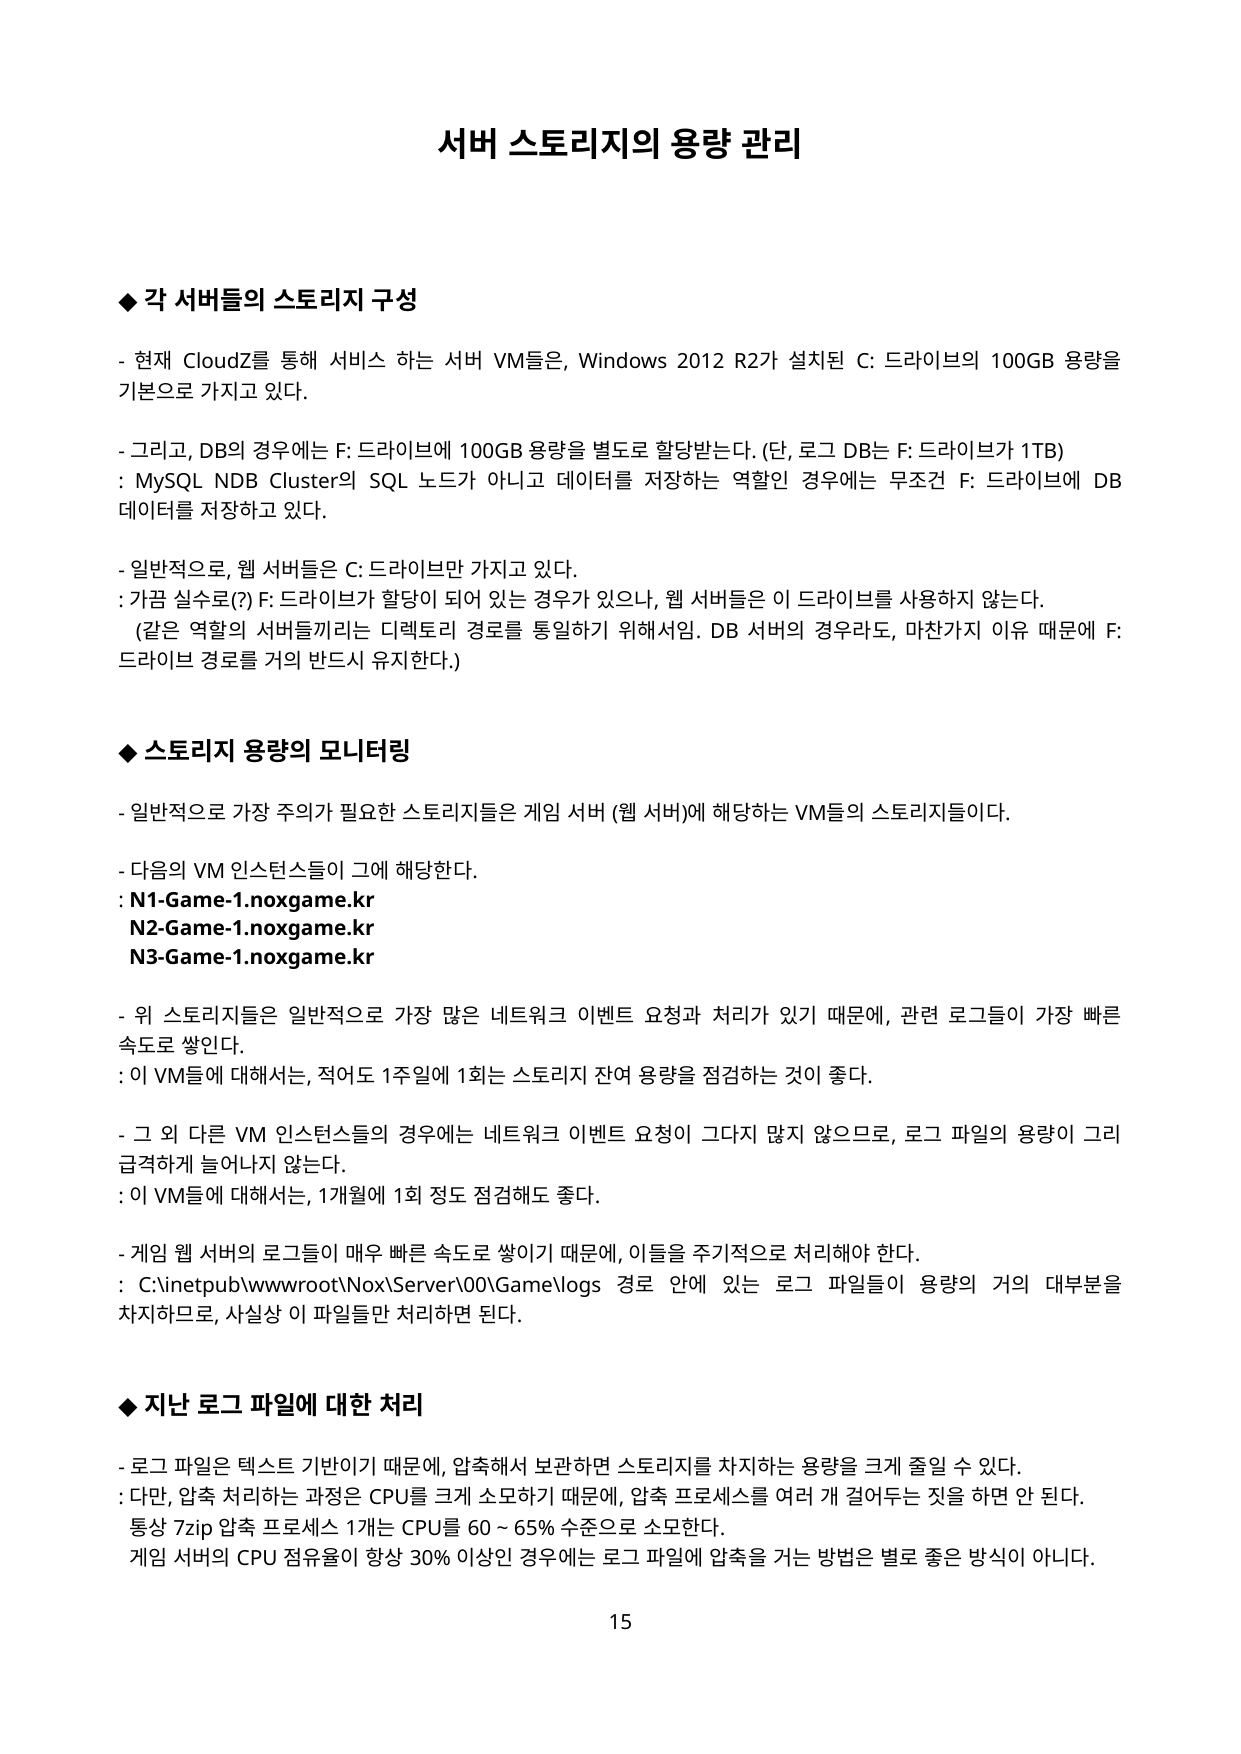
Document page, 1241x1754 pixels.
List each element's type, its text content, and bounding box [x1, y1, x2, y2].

text 통상 7zip 압축 프로세스 1개는 CPU를 60 ~ 65% 수준으로 소모한다. [118, 1511, 1122, 1541]
text (같은 역할의 서버들끼리는 디렉토리 경로를 통일하기 위해서임. DB 서버의 경우라도, 마찬가지 이유 때문에 F: 드라이브 경로를 거의 반드시 유지한다.) [118, 614, 1122, 674]
text : 이 VM들에 대해서는, 적어도 1주일에 1회는 스토리지 잔여 용량을 점검하는 것이 좋다. [118, 1059, 1122, 1090]
text N2-Game-1.noxgame.kr [118, 913, 1122, 942]
text - 일반적으로 가장 주의가 필요한 스토리지들은 게임 서버 (웹 서버)에 해당하는 VM들의 스토리지들이다. [118, 796, 1122, 826]
text ◆ 각 서버들의 스토리지 구성 [118, 280, 1122, 316]
text - 그리고, DB의 경우에는 F: 드라이브에 100GB 용량을 별도로 할당받는다. (단, 로그 DB는 F: 드라이브가 1TB) [118, 434, 1122, 464]
text : 가끔 실수로(?) F: 드라이브가 할당이 되어 있는 경우가 있으나, 웹 서버들은 이 드라이브를 사용하지 않는다. [118, 583, 1122, 614]
text : 다만, 압축 처리하는 과정은 CPU를 크게 소모하기 때문에, 압축 프로세스를 여러 개 걸어두는 짓을 하면 안 된다. [118, 1480, 1122, 1511]
text - 일반적으로, 웹 서버들은 C: 드라이브만 가지고 있다. [118, 553, 1122, 583]
text ◆ 스토리지 용량의 모니터링 [118, 731, 1122, 768]
text : C:\inetpub\wwwroot\Nox\Server\00\Game\logs 경로 안에 있는 로그 파일들이 용량의 거의 대부분을 차지하므로, 사실상 이 파일들만 처리하면 된다. [118, 1268, 1122, 1328]
text 서버 스토리지의 용량 관리 [118, 118, 1122, 166]
text 게임 서버의 CPU 점유율이 항상 30% 이상인 경우에는 로그 파일에 압축을 거는 방법은 별로 좋은 방식이 아니다. [118, 1541, 1122, 1571]
text - 게임 웹 서버의 로그들이 매우 빠른 속도로 쌓이기 때문에, 이들을 주기적으로 처리해야 한다. [118, 1238, 1122, 1268]
text ◆ 지난 로그 파일에 대한 처리 [118, 1385, 1122, 1422]
text - 위 스토리지들은 일반적으로 가장 많은 네트워크 이벤트 요청과 처리가 있기 때문에, 관련 로그들이 가장 빠른 속도로 쌓인다. [118, 999, 1122, 1059]
text N3-Game-1.noxgame.kr [118, 942, 1122, 970]
text : MySQL NDB Cluster의 SQL 노드가 아니고 데이터를 저장하는 역할인 경우에는 무조건 F: 드라이브에 DB 데이터를 저장하고 있다. [118, 464, 1122, 525]
text - 현재 CloudZ를 통해 서비스 하는 서버 VM들은, Windows 2012 R2가 설치된 C: 드라이브의 100GB 용량을 기본으로 가지고 있다. [118, 345, 1122, 405]
text - 다음의 VM 인스턴스들이 그에 해당한다. [118, 855, 1122, 885]
text - 로그 파일은 텍스트 기반이기 때문에, 압축해서 보관하면 스토리지를 차지하는 용량을 크게 줄일 수 있다. [118, 1450, 1122, 1480]
text : 이 VM들에 대해서는, 1개월에 1회 정도 점검해도 좋다. [118, 1179, 1122, 1209]
text : N1-Game-1.noxgame.kr [118, 885, 1122, 913]
text - 그 외 다른 VM 인스턴스들의 경우에는 네트워크 이벤트 요청이 그다지 많지 않으므로, 로그 파일의 용량이 그리 급격하게 늘어나지 않는다. [118, 1118, 1122, 1179]
